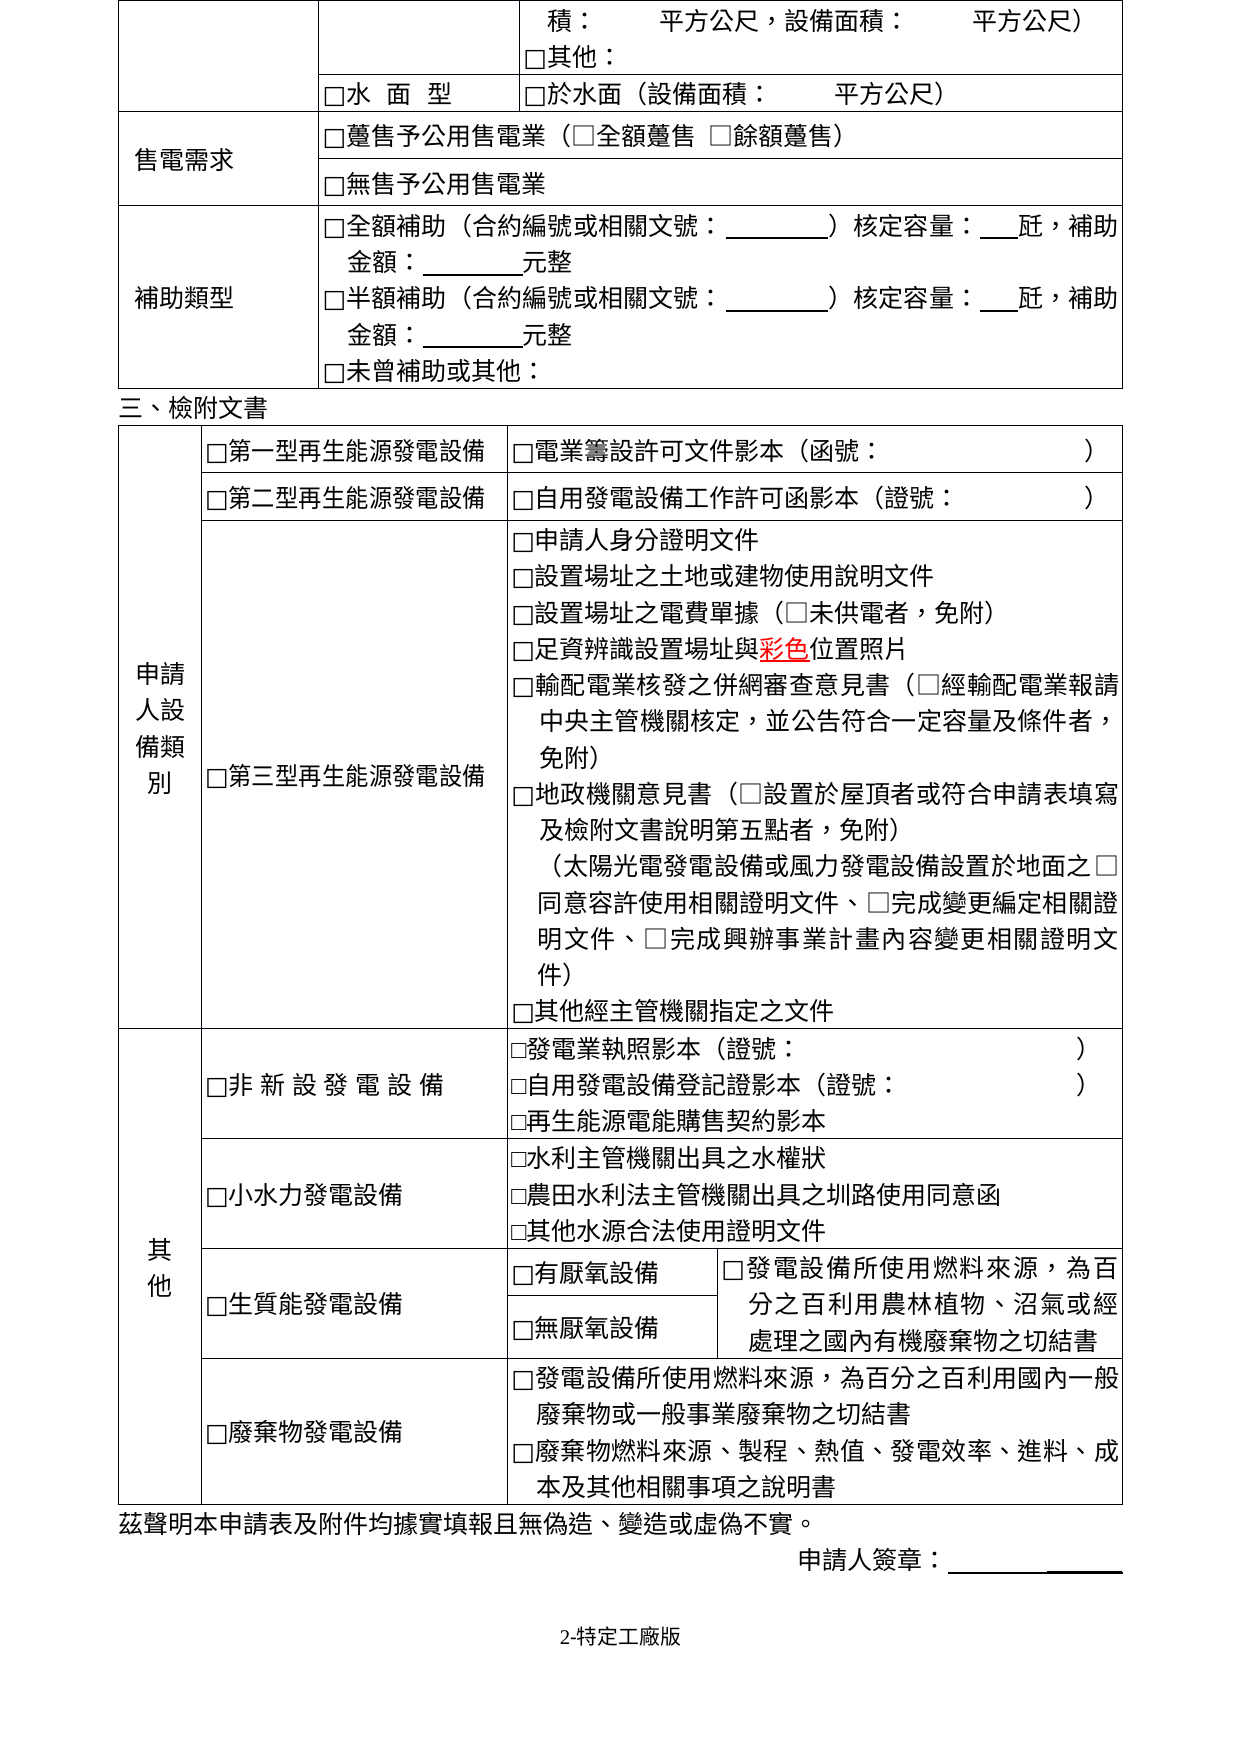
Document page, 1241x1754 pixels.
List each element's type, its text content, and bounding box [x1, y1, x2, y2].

table_cell □非新設發電設備 [202, 1029, 507, 1138]
table_cell □小水力發電設備 [202, 1139, 507, 1248]
table_header □第一型再生能源發電設備 [202, 426, 507, 472]
table_cell [119, 1, 318, 111]
table_cell □躉售予公用售電業（□全額躉售 □餘額躉售） [319, 112, 1122, 158]
table_cell □於水面（設備面積： 平方公尺） [520, 75, 1122, 111]
table_cell 售電需求 [119, 112, 318, 205]
table_cell □水利主管機關出具之水權狀 □農田水利法主管機關出具之圳路使用同意函 □其他水源合法使用證明文件 [508, 1139, 1122, 1248]
table_cell □自用發電設備工作許可函影本（證號： ） [508, 473, 1122, 519]
table_cell □第二型再生能源發電設備 [202, 473, 507, 519]
text 三、檢附文書 [118, 389, 1122, 425]
table_cell □全額補助（合約編號或相關文號： ）核定容量： 瓩，補助金額： 元整 □半額補助（合約編號或相關文號： ）核定容量： 瓩，補助金額： 元整 □未曾補助或其他： [319, 206, 1122, 388]
table_cell 補助類型 [119, 206, 318, 388]
table_cell □第三型再生能源發電設備 [202, 521, 507, 1028]
table_cell □生質能發電設備 [202, 1249, 507, 1357]
table_cell □無厭氧設備 [508, 1296, 717, 1357]
text 申請人簽章： ＿＿＿ [118, 1541, 1122, 1577]
table_cell □廢棄物發電設備 [202, 1359, 507, 1503]
table_cell □發電設備所使用燃料來源，為百分之百利用國內一般廢棄物或一般事業廢棄物之切結書 □廢棄物燃料來源、製程、熱值、發電效率、進料、成本及其他相關事項之說明書 [508, 1359, 1122, 1503]
text 茲聲明本申請表及附件均據實填報且無偽造、變造或虛偽不實。 [118, 1505, 1122, 1541]
table_header □電業籌設許可文件影本（函號： ） [508, 426, 1122, 472]
table_cell □無售予公用售電業 [319, 159, 1122, 205]
table_cell □發電業執照影本（證號： ） □自用發電設備登記證影本（證號： ） □再生能源電能購售契約影本 [508, 1029, 1122, 1138]
table_cell 其 他 [119, 1029, 201, 1503]
table_cell □有厭氧設備 [508, 1249, 717, 1295]
table_cell 積： 平方公尺，設備面積： 平方公尺） □其他： [520, 1, 1122, 73]
table_cell [319, 1, 519, 73]
table_cell □水面型 [319, 75, 519, 111]
table_cell □發電設備所使用燃料來源，為百分之百利用農林植物、沼氣或經處理之國內有機廢棄物之切結書 [718, 1249, 1122, 1357]
table_cell □申請人身分證明文件 □設置場址之土地或建物使用說明文件 □設置場址之電費單據（□未供電者，免附） □足資辨識設置場址與彩色位置照片 □輸配電業核發之併網審查意見書（□經輸配電業報請中央主管機關核定，並公告符合一定容量及條件者，免附） □地政機關意見書（□設置於屋頂者或符合申請表填寫及檢附文書說明第五點者，免附） （太陽光電發電設備或風力發電設備設置於地面之□同意容許使用相關證明文件、□完成變更編定相關證明文件、□完成興辦事業計畫內容變更相關證明文件） □其他經主管機關指定之文件 [508, 521, 1122, 1028]
table_header 申請人設備類別 [119, 426, 201, 1028]
